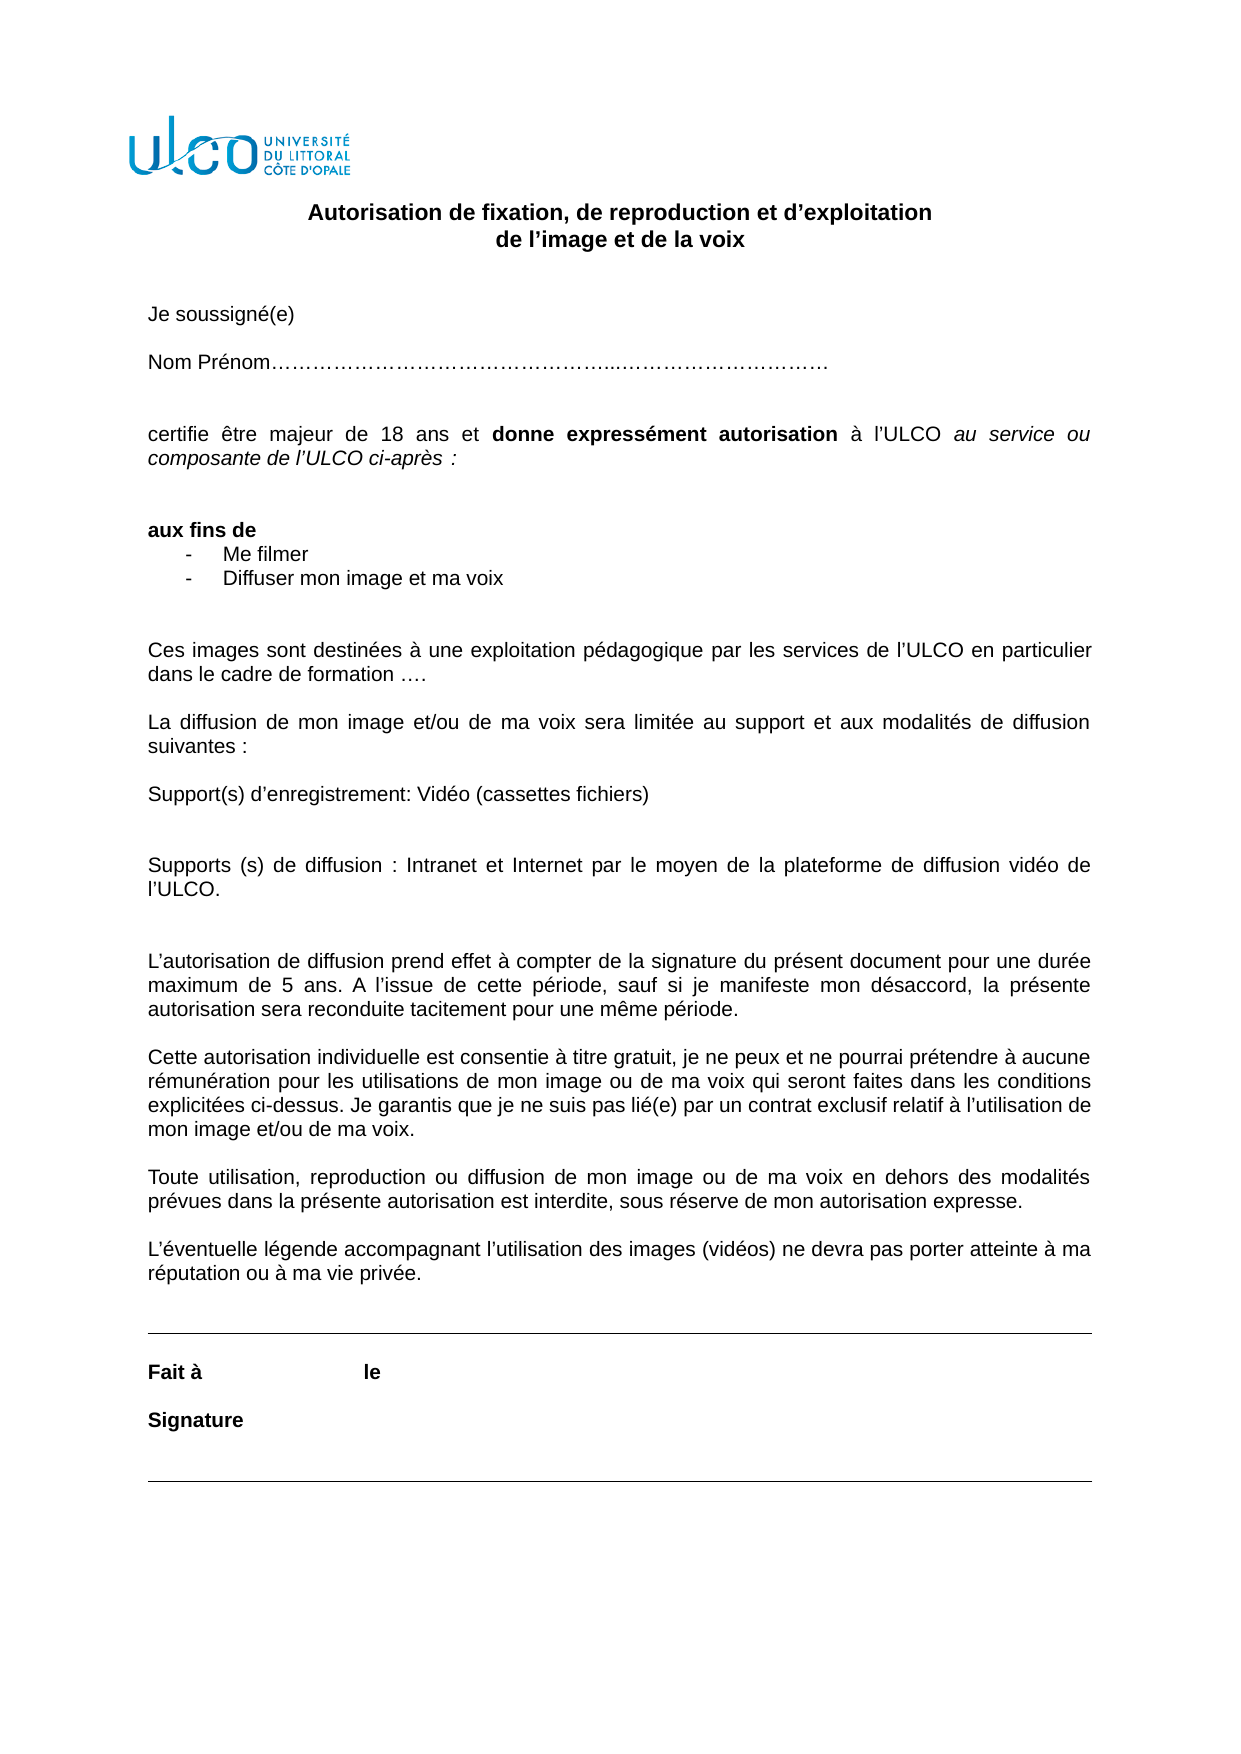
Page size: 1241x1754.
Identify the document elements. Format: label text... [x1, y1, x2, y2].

text Supports (s) de diffusion : Intranet et Internet par le moyen de la plateforme de diffusion vidéo de l’ULCO. [148, 853, 1092, 901]
title Diffuser mon image et ma voix [185, 566, 1092, 590]
text Autorisation de fixation, de reproduction et d’exploitation [148, 199, 1092, 226]
title Signature [148, 1407, 1092, 1431]
text certifie être majeur de 18 ans et donne expressément autorisation à l’ULCO au service ou composante de l’ULCO ci-après : [148, 422, 1092, 470]
text Support(s) d’enregistrement: Vidéo (cassettes fichiers) [148, 781, 1092, 805]
text de l’image et de la voix [148, 226, 1092, 252]
text Ces images sont destinées à une exploitation pédagogique par les services de l’ULCO en particulier dans le cadre de formation …. [148, 638, 1092, 686]
text L’éventuelle légende accompagnant l’utilisation des images (vidéos) ne devra pas porter atteinte à ma réputation ou à ma vie privée. [148, 1237, 1092, 1284]
title Me filmer [185, 542, 1092, 566]
title La diffusion de mon image et/ou de ma voix sera limitée au support et aux modalités de diffusion suivantes : [148, 709, 1092, 757]
text Je soussigné(e) [148, 302, 1092, 326]
title Fait à le [148, 1359, 1092, 1383]
text L’autorisation de diffusion prend effet à compter de la signature du présent document pour une durée maximum de 5 ans. A l’issue de cette période, sauf si je manifeste mon désaccord, la présente autorisation sera reconduite tacitement pour une même période. [148, 949, 1092, 1021]
picture [122, 109, 356, 179]
title aux fins de [148, 518, 1092, 542]
text Toute utilisation, reproduction ou diffusion de mon image ou de ma voix en dehors des modalités prévues dans la présente autorisation est interdite, sous réserve de mon autorisation expresse. [148, 1165, 1092, 1213]
text Nom Prénom…………………………………………...………………………… [148, 350, 1092, 374]
text Cette autorisation individuelle est consentie à titre gratuit, je ne peux et ne pourrai prétendre à aucune rémunération pour les utilisations de mon image ou de ma voix qui seront faites dans les conditions explicitées ci-dessus. Je garantis que je ne suis pas lié(e) par un contrat exclusif relatif à l’utilisation de mon image et/ou de ma voix. [148, 1045, 1092, 1141]
